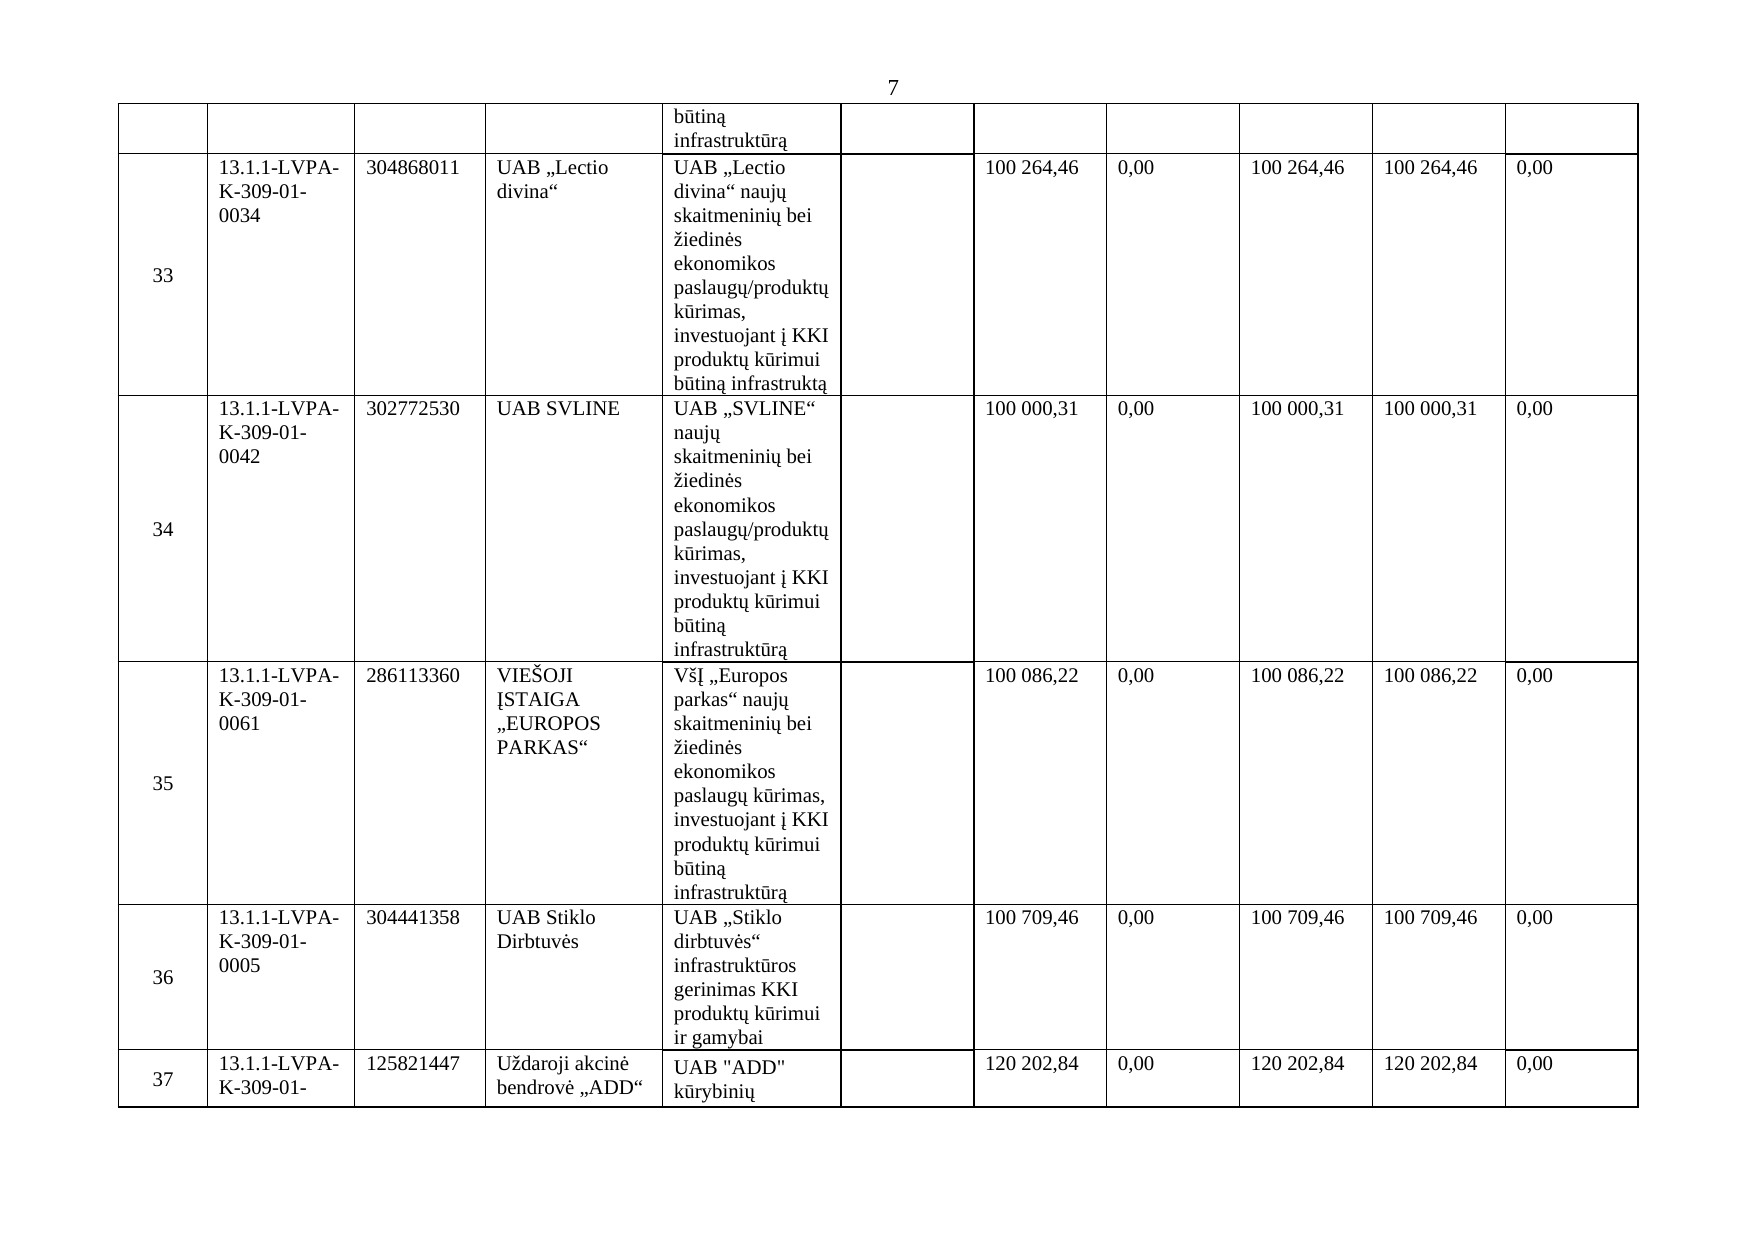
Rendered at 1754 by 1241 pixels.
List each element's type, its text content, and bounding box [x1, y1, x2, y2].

table_cell 37 [119, 1050, 207, 1106]
table_cell 100 709,46 [975, 905, 1106, 1049]
table_cell 13.1.1-LVPA-K-309-01-0042 [208, 396, 354, 661]
table_cell UAB Stiklo Dirbtuvės [486, 905, 662, 1049]
table_cell [1506, 104, 1637, 152]
table_cell 100 086,22 [1373, 662, 1505, 904]
table_cell 0,00 [1506, 1051, 1637, 1106]
table_cell 120 202,84 [975, 1050, 1106, 1106]
table_cell UAB "ADD" kūrybinių [663, 1051, 840, 1106]
table_cell UAB „Lectio divina“ naujų skaitmeninių bei žiedinės ekonomikos paslaugų/produktų kūrimas, investuojant į KKI produktų kūrimui būtiną infrastruktą [663, 155, 840, 395]
table_cell [975, 104, 1106, 152]
table_cell 0,00 [1506, 905, 1637, 1049]
table_cell UAB „Lectio divina“ [486, 154, 662, 395]
table_cell 0,00 [1107, 905, 1239, 1049]
table_cell 125821447 [355, 1050, 485, 1106]
table_cell 100 264,46 [975, 154, 1106, 395]
table_cell 302772530 [355, 396, 485, 661]
table_cell 120 202,84 [1373, 1050, 1505, 1106]
table_cell 100 000,31 [975, 396, 1106, 661]
table_cell [842, 663, 973, 904]
table_cell [119, 104, 207, 152]
table_cell 0,00 [1107, 662, 1239, 904]
table_cell VšĮ „Europos parkas“ naujų skaitmeninių bei žiedinės ekonomikos paslaugų kūrimas, investuojant į KKI produktų kūrimui būtiną infrastruktūrą [663, 663, 840, 904]
table_cell 100 000,31 [1240, 396, 1372, 661]
table_cell būtiną infrastruktūrą [663, 104, 840, 152]
table_cell 286113360 [355, 662, 485, 904]
table_cell 304441358 [355, 905, 485, 1049]
table_cell UAB „Stiklo dirbtuvės“ infrastruktūros gerinimas KKI produktų kūrimui ir gamybai [663, 905, 840, 1049]
table_cell [842, 1051, 973, 1106]
table_cell 0,00 [1107, 1050, 1239, 1106]
table_cell UAB SVLINE [486, 396, 662, 661]
table_cell 13.1.1-LVPA-K-309-01-0034 [208, 154, 354, 395]
table_cell 0,00 [1107, 154, 1239, 395]
table_cell 35 [119, 662, 207, 904]
table_cell UAB „SVLINE“ naujų skaitmeninių bei žiedinės ekonomikos paslaugų/produktų kūrimas, investuojant į KKI produktų kūrimui būtiną infrastruktūrą [663, 396, 840, 661]
table_cell 34 [119, 396, 207, 661]
table_cell [842, 905, 973, 1049]
table_cell 0,00 [1107, 396, 1239, 661]
table_cell 0,00 [1506, 663, 1637, 904]
table_cell [842, 155, 973, 395]
table_cell 120 202,84 [1240, 1050, 1372, 1106]
table_cell [842, 396, 973, 661]
table_cell 36 [119, 905, 207, 1049]
table_cell 100 264,46 [1373, 154, 1505, 395]
table_cell [1107, 104, 1239, 152]
table_cell [486, 104, 662, 152]
table_cell 100 086,22 [1240, 662, 1372, 904]
table_cell VIEŠOJI ĮSTAIGA „EUROPOS PARKAS“ [486, 662, 662, 904]
table_cell [208, 104, 354, 152]
table_cell 0,00 [1506, 155, 1637, 395]
table_cell 13.1.1-LVPA-K-309-01-0061 [208, 662, 354, 904]
table_cell 304868011 [355, 154, 485, 395]
table_cell 13.1.1-LVPA-K-309-01- [208, 1050, 354, 1106]
table_cell 100 709,46 [1240, 905, 1372, 1049]
table_cell 100 000,31 [1373, 396, 1505, 661]
table_cell 13.1.1-LVPA-K-309-01-0005 [208, 905, 354, 1049]
table_cell Uždaroji akcinė bendrovė „ADD“ [486, 1050, 662, 1106]
table_cell [1240, 104, 1372, 152]
table_cell 100 264,46 [1240, 154, 1372, 395]
table_cell 0,00 [1506, 396, 1637, 661]
table_cell 33 [119, 154, 207, 395]
table_cell [355, 104, 485, 152]
table_cell 100 086,22 [975, 662, 1106, 904]
table_cell [842, 104, 973, 152]
table_cell 100 709,46 [1373, 905, 1505, 1049]
table_cell [1373, 104, 1505, 152]
